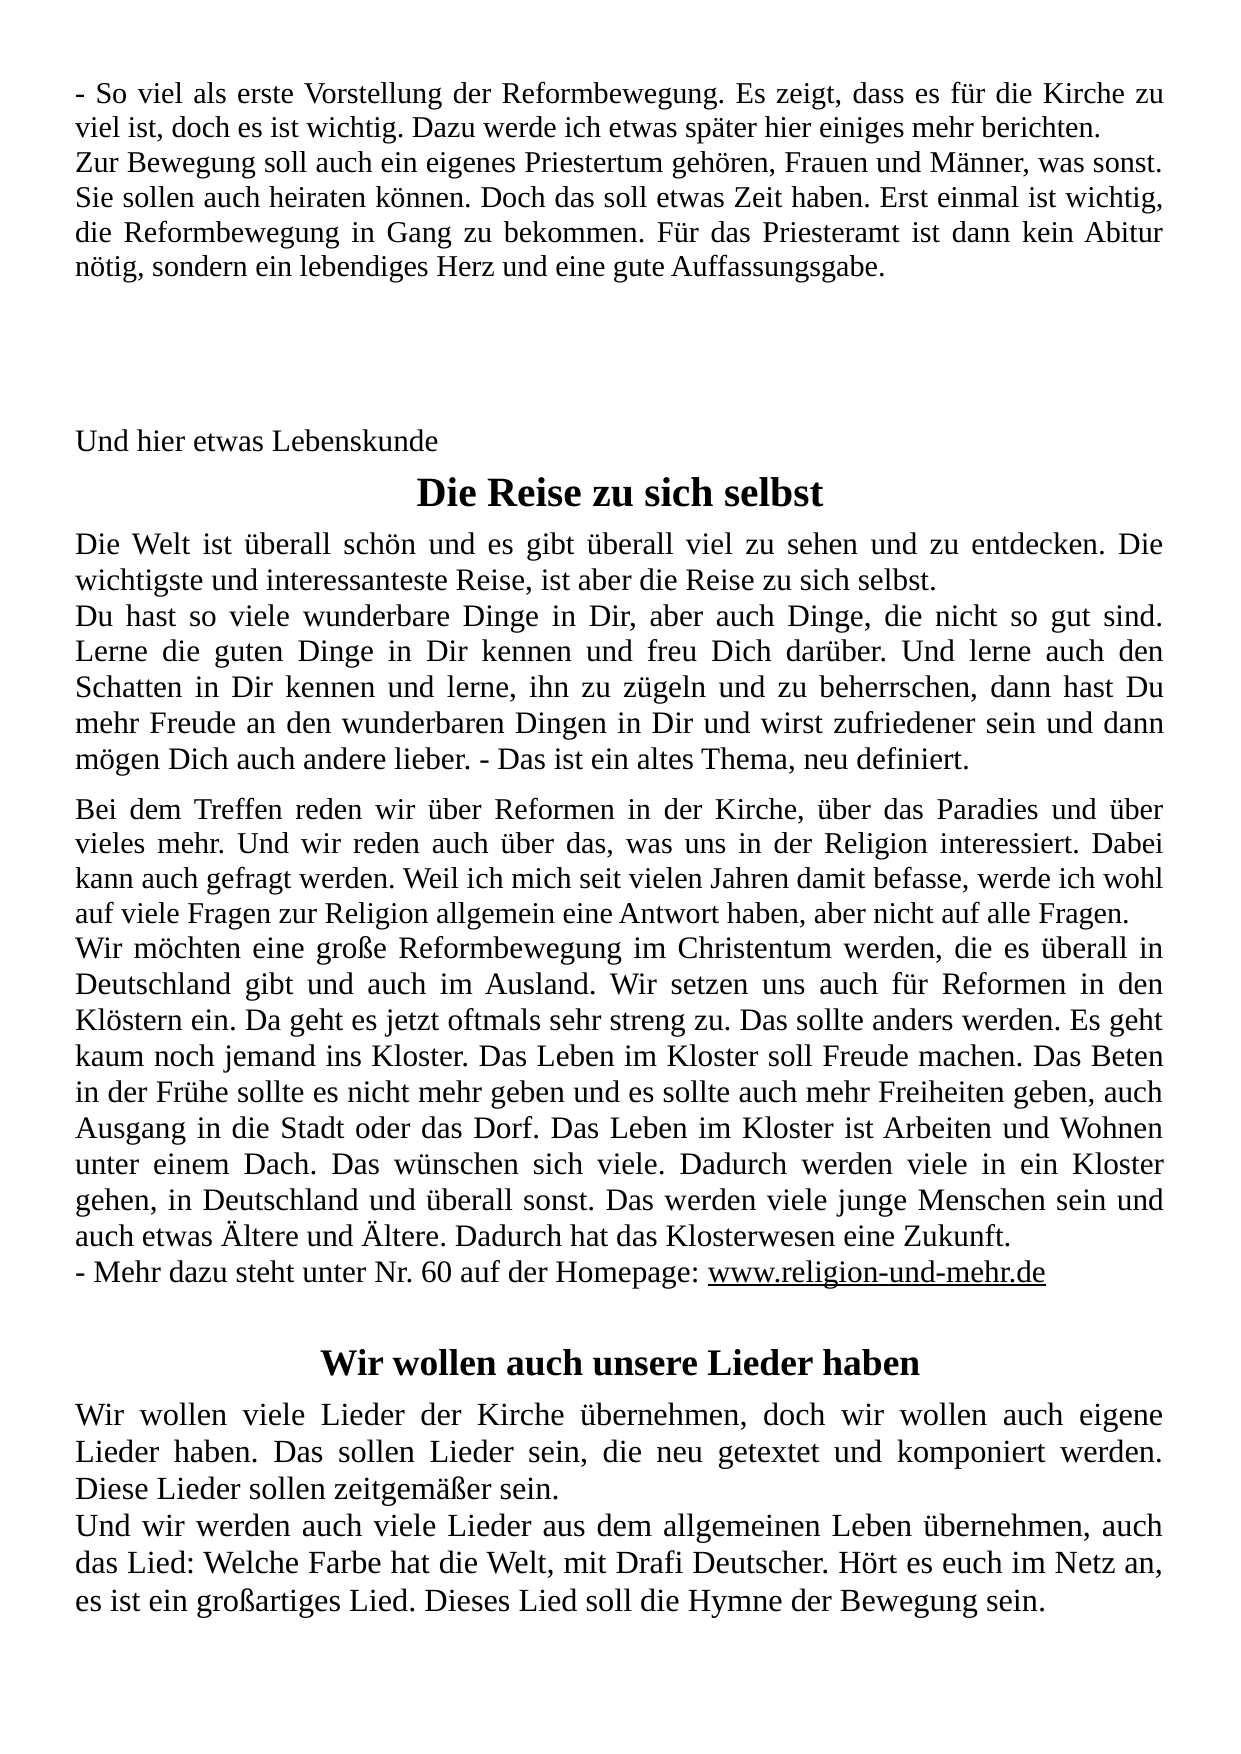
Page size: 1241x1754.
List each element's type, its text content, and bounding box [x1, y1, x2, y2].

text - Mehr dazu steht unter Nr. 60 auf der Homepage: www.religion-und-mehr.de [75, 1253, 1165, 1289]
text Und hier etwas Lebenskunde [75, 422, 1165, 458]
text Und wir werden auch viele Lieder aus dem allgemeinen Leben übernehmen, auch das Lied: Welche Farbe hat die Welt, mit Drafi Deutscher. Hört es euch im Netz an, es ist ein großartiges Lied. Dieses Lied soll die Hymne der Bewegung sein. [75, 1507, 1165, 1618]
text - So viel als erste Vorstellung der Reformbewegung. Es zeigt, dass es für die Kirche zu viel ist, doch es ist wichtig. Dazu werde ich etwas später hier einiges mehr berichten. [75, 75, 1165, 144]
text Die Reise zu sich selbst [75, 467, 1165, 515]
text Du hast so viele wunderbare Dinge in Dir, aber auch Dinge, die nicht so gut sind. Lerne die guten Dinge in Dir kennen und freu Dich darüber. Und lerne auch den Schatten in Dir kennen und lerne, ihn zu zügeln und zu beherrschen, dann hast Du mehr Freude an den wunderbaren Dingen in Dir und wirst zufriedener sein und dann mögen Dich auch andere lieber. - Das ist ein altes Thema, neu definiert. [75, 597, 1165, 776]
text Die Welt ist überall schön und es gibt überall viel zu sehen und zu entdecken. Die wichtigste und interessanteste Reise, ist aber die Reise zu sich selbst. [75, 525, 1165, 597]
text Bei dem Treffen reden wir über Reformen in der Kirche, über das Paradies und über vieles mehr. Und wir reden auch über das, was uns in der Religion interessiert. Dabei kann auch gefragt werden. Weil ich mich seit vielen Jahren damit befasse, werde ich wohl auf viele Fragen zur Religion allgemein eine Antwort haben, aber nicht auf alle Fragen. [75, 791, 1165, 929]
text Zur Bewegung soll auch ein eigenes Priestertum gehören, Frauen und Männer, was sonst. Sie sollen auch heiraten können. Doch das soll etwas Zeit haben. Erst einmal ist wichtig, die Reformbewegung in Gang zu bekommen. Für das Priesteramt ist dann kein Abitur nötig, sondern ein lebendiges Herz und eine gute Auffassungsgabe. [75, 144, 1165, 283]
text Wir wollen auch unsere Lieder haben [75, 1340, 1165, 1383]
text Wir möchten eine große Reformbewegung im Christentum werden, die es überall in Deutschland gibt und auch im Ausland. Wir setzen uns auch für Reformen in den Klöstern ein. Da geht es jetzt oftmals sehr streng zu. Das sollte anders werden. Es geht kaum noch jemand ins Kloster. Das Leben im Kloster soll Freude machen. Das Beten in der Frühe sollte es nicht mehr geben und es sollte auch mehr Freiheiten geben, auch Ausgang in die Stadt oder das Dorf. Das Leben im Kloster ist Arbeiten und Wohnen unter einem Dach. Das wünschen sich viele. Dadurch werden viele in ein Kloster gehen, in Deutschland und überall sonst. Das werden viele junge Menschen sein und auch etwas Ältere und Ältere. Dadurch hat das Klosterwesen eine Zukunft. [75, 929, 1165, 1253]
text Wir wollen viele Lieder der Kirche übernehmen, doch wir wollen auch eigene Lieder haben. Das sollen Lieder sein, die neu getextet und komponiert werden. Diese Lieder sollen zeitgemäßer sein. [75, 1396, 1165, 1507]
